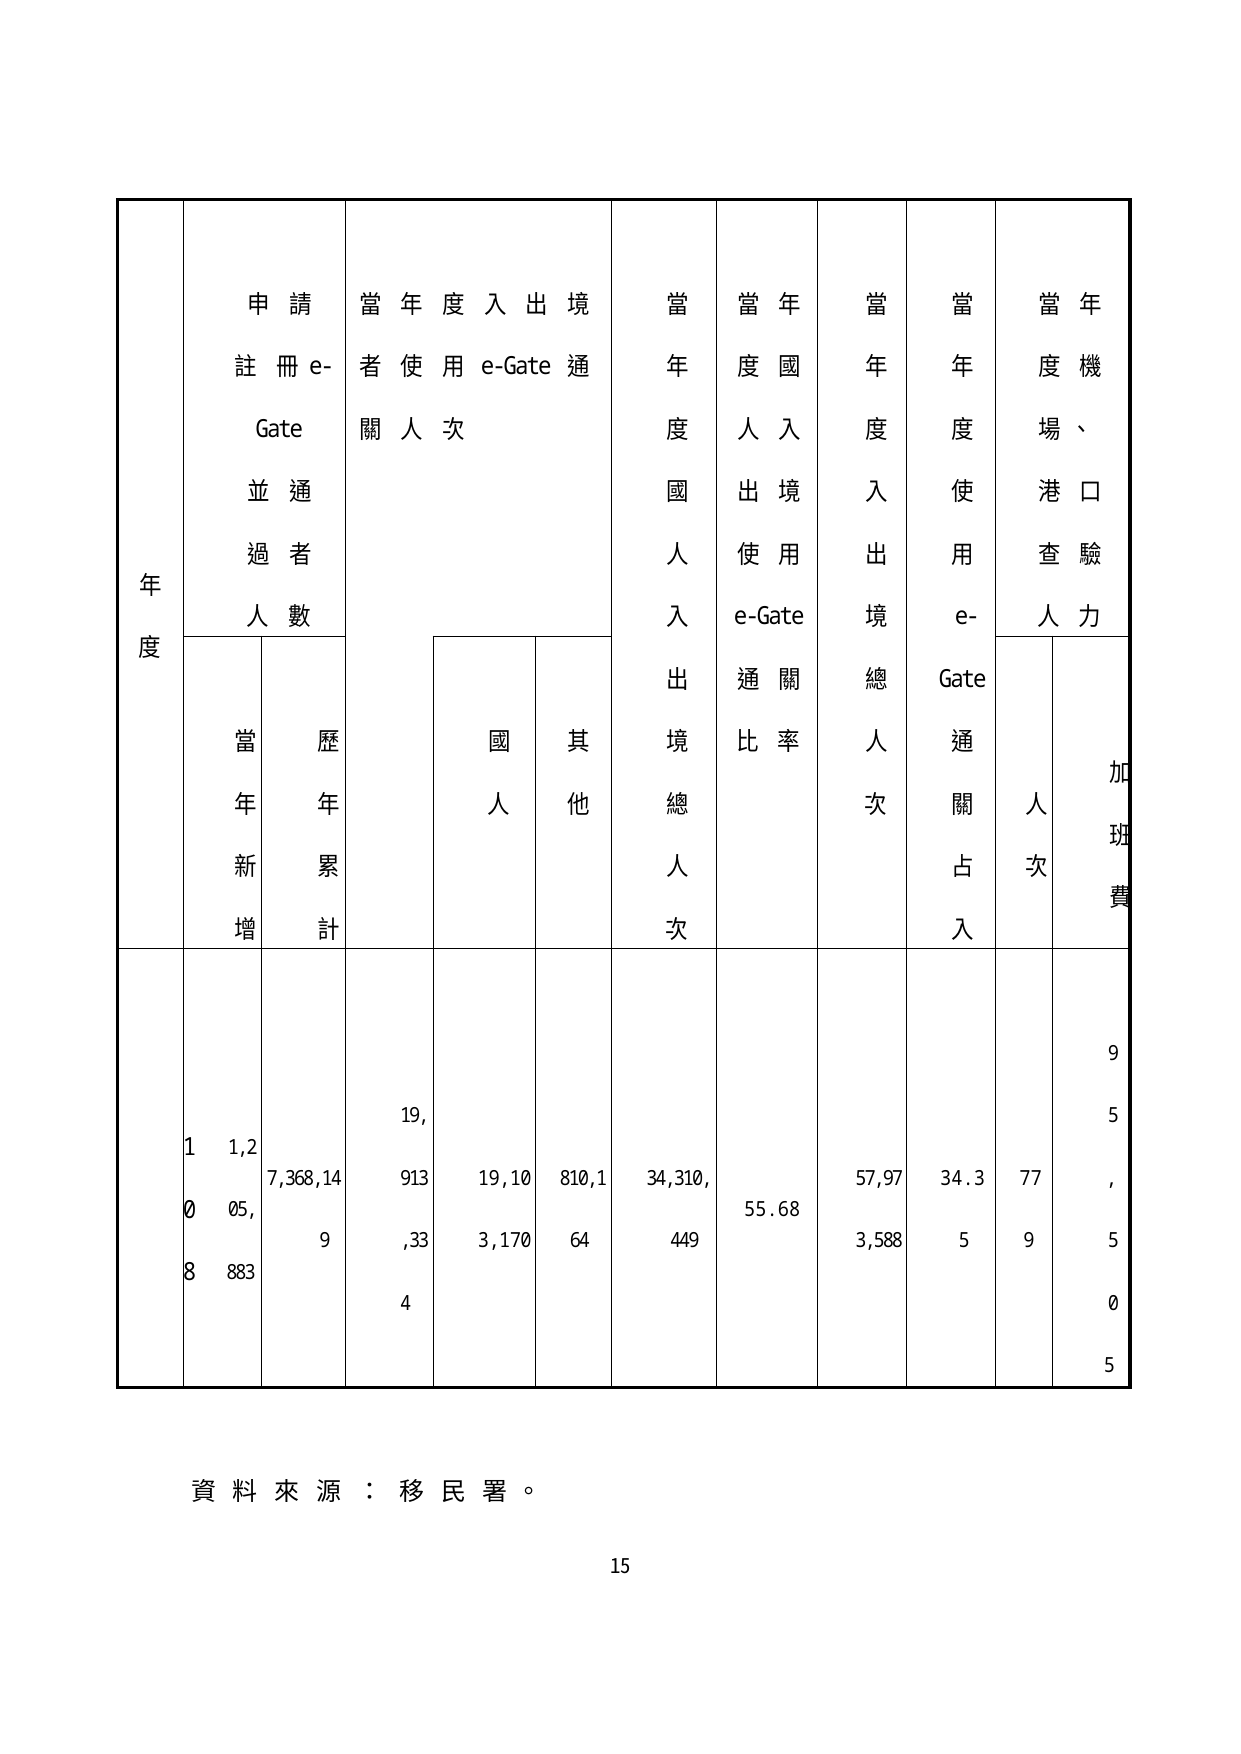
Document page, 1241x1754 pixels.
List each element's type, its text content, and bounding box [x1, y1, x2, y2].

table_cell 810,164 [536, 949, 611, 1386]
table_cell 7,368,149 [262, 949, 345, 1386]
table_cell 1,205,883 [184, 949, 261, 1386]
table_header 當年度使用e-Gate通關占入出境總人次比率 [907, 201, 995, 948]
table_cell 108 [119, 949, 183, 1386]
table_header 當年度入出境總人次 [818, 201, 906, 948]
table_cell 95,505 [1053, 949, 1128, 1386]
table_cell 人次 [996, 637, 1052, 948]
table_header 申請註冊e-Gate並通過者人數 [184, 201, 345, 636]
table_cell 19,913,334 [346, 949, 433, 1386]
table_cell 57,973,588 [818, 949, 906, 1386]
table_cell 歷年累計 [262, 637, 345, 948]
table_cell 當年新增 [184, 637, 261, 948]
table_header 當年度入出境者使用e-Gate通關人次 [346, 201, 611, 636]
text 資料來源：移民署。 [109, 1448, 1058, 1511]
table_cell 其他 [536, 637, 611, 948]
table_header 當年度國人入出境使用e-Gate通關比率 [717, 201, 817, 948]
table_cell 34,310,449 [612, 949, 716, 1386]
table_cell 779 [996, 949, 1052, 1386]
table_header 年度 [119, 201, 183, 948]
table_cell 55.68 [717, 949, 817, 1386]
table_header 當年度機場、港口查驗人力 [996, 201, 1128, 636]
table_cell 加班費 [1053, 637, 1128, 948]
table_cell [346, 636, 433, 948]
table_cell 19,103,170 [434, 949, 535, 1386]
table_header 當年度國人入出境總人次 [612, 201, 716, 948]
table_cell 國人 [434, 637, 535, 948]
table_cell 34.35 [907, 949, 995, 1386]
